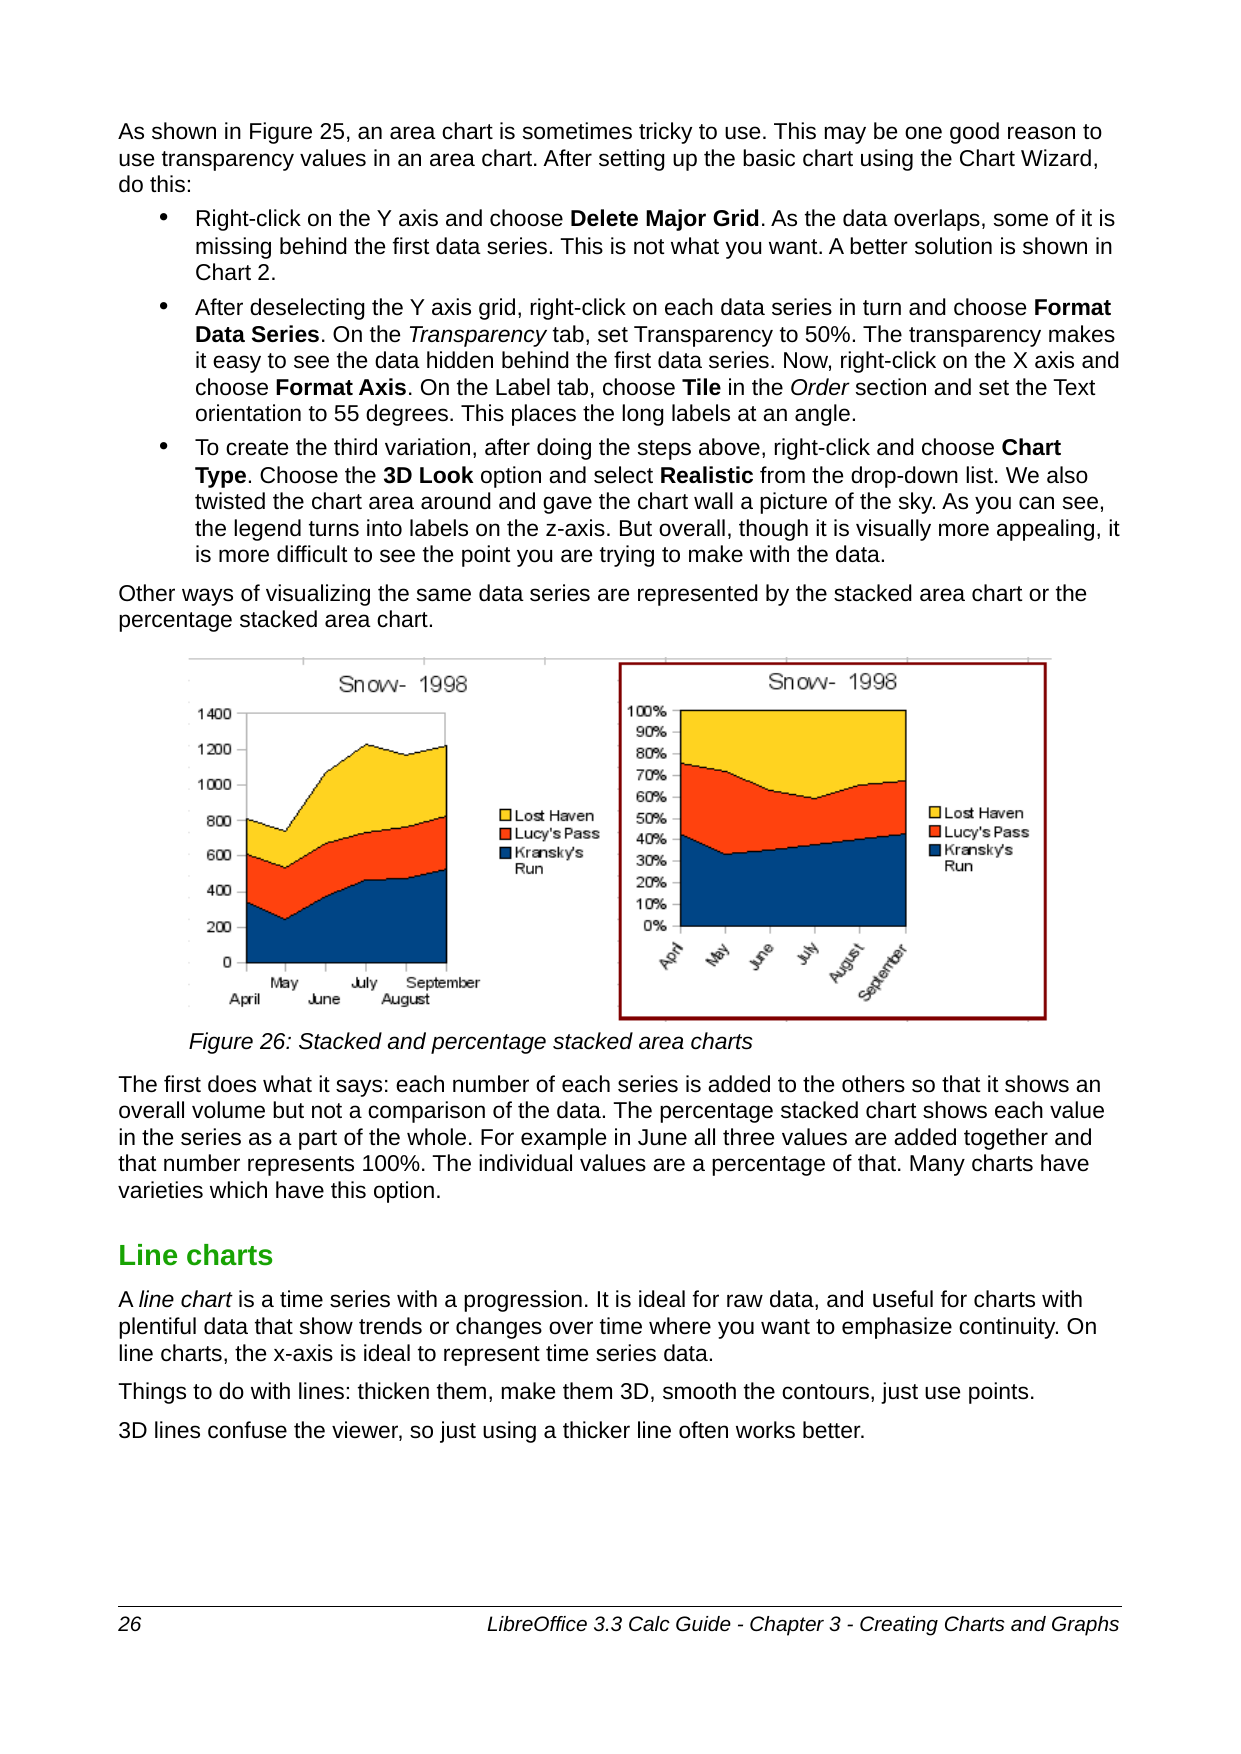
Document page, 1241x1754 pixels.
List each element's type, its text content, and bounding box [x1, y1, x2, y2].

text Things to do with lines: thicken them, make them 3D, smooth the contours, just use points. [118, 1378, 1122, 1405]
text Other ways of visualizing the same data series are represented by the stacked area chart or the percentage stacked area chart. [118, 579, 1122, 632]
text The first does what it says: each number of each series is added to the others so that it shows an overall volume but not a comparison of the data. The percentage stacked chart shows each value in the series as a part of the whole. For example in June all three values are added together and that number represents 100%. The individual values are a percentage of that. Many charts have varieties which have this option. [118, 1071, 1122, 1203]
text 3D lines confuse the viewer, so just using a thicker line often works better. [118, 1417, 1122, 1443]
list After deselecting the Y axis grid, right-click on each data series in turn and choose Format Data Series. On the Transparency tab, set Transparency to 50%. The transparency makes it easy to see the data hidden behind the first data series. Now, right-click on the X axis and choose Format Axis. On the Label tab, choose Tile in the Order section and set the Text orientation to 55 degrees. This places the long labels at an angle. [156, 292, 1122, 426]
list Right-click on the Y axis and choose Delete Major Grid. As the data overlaps, some of it is missing behind the first data series. This is not what you want. A better solution is shown in Chart 2. [156, 204, 1122, 286]
subtitle Line charts [118, 1238, 1122, 1272]
list As shown in Figure 25, an area chart is sometimes tricky to use. This may be one good reason to use transparency values in an area chart. After setting up the basic chart using the Chart Wizard, do this: [118, 118, 1122, 197]
text A line chart is a time series with a progression. It is ideal for raw data, and useful for charts with plentiful data that show trends or changes over time where you want to emphasize continuity. On line charts, the x-axis is ideal to represent time series data. [118, 1284, 1122, 1366]
picture [188, 657, 1052, 1022]
list To create the third variation, after doing the steps above, right-click and choose Chart Type. Choose the 3D Look option and select Realistic from the drop-down list. We also twisted the chart area around and gave the chart wall a picture of the sky. As you can see, the legend turns into labels on the z-axis. But overall, though it is visually more appealing, it is more difficult to see the point you are trying to make with the data. [156, 433, 1122, 567]
text Figure 26: Stacked and percentage stacked area charts [188, 1028, 1052, 1054]
